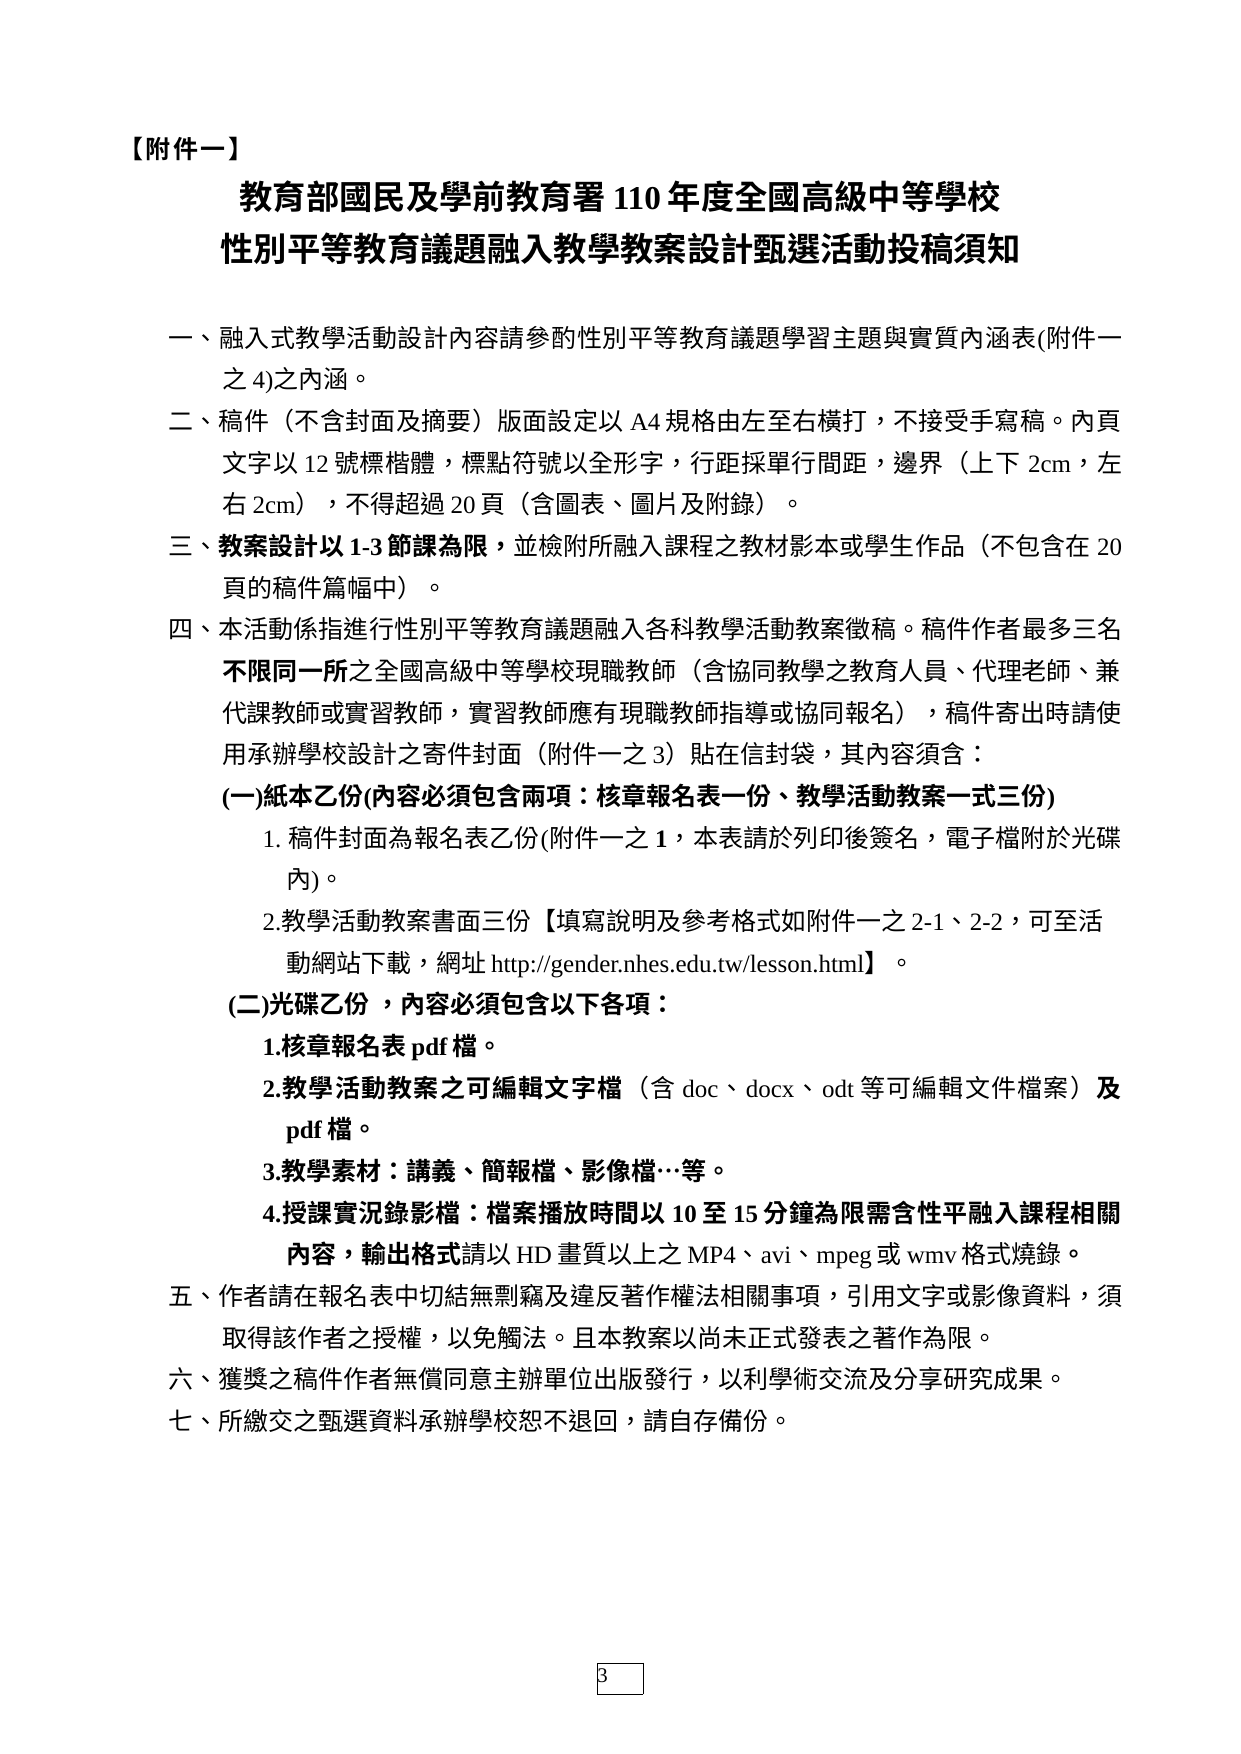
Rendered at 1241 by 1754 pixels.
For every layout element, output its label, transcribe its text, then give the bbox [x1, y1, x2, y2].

text 四、本活動係指進行性別平等教育議題融入各科教學活動教案徵稿。稿件作者最多三名不限同一所之全國高級中等學校現職教師（含協同教學之教育人員、代理老師、兼代課教師或實習教師，實習教師應有現職教師指導或協同報名），稿件寄出時請使用承辦學校設計之寄件封面（附件一之3）貼在信封袋，其內容須含： [168, 606, 1122, 772]
text (二)光碟乙份 ，內容必須包含以下各項： [222, 981, 1122, 1022]
text 性別平等教育議題融入教學教案設計甄選活動投稿須知 [118, 220, 1122, 272]
text 4.授課實況錄影檔：檔案播放時間以10至15分鐘為限需含性平融入課程相關內容，輸出格式請以HD畫質以上之MP4、avi、mpeg或wmv格式燒錄。 [262, 1189, 1122, 1272]
text 七、所繳交之甄選資料承辦學校恕不退回，請自存備份。 [168, 1397, 1122, 1439]
text 一、融入式教學活動設計內容請參酌性別平等教育議題學習主題與實質內涵表(附件一之4)之內涵。 [168, 314, 1122, 397]
text 【附件一】 [118, 118, 1122, 168]
text 1. 稿件封面為報名表乙份(附件一之1，本表請於列印後簽名，電子檔附於光碟內)。 [262, 814, 1122, 897]
text 三、教案設計以1-3節課為限，並檢附所融入課程之教材影本或學生作品（不包含在20頁的稿件篇幅中）。 [168, 522, 1122, 606]
text 3.教學素材：講義、簡報檔、影像檔…等。 [262, 1147, 1122, 1189]
text 六、獲獎之稿件作者無償同意主辦單位出版發行，以利學術交流及分享研究成果。 [168, 1356, 1122, 1397]
text 教育部國民及學前教育署110年度全國高級中等學校 [118, 168, 1122, 220]
text 2.教學活動教案之可編輯文字檔（含doc、docx、odt等可編輯文件檔案）及pdf檔。 [262, 1064, 1122, 1147]
text (一)紙本乙份(內容必須包含兩項：核章報名表一份、教學活動教案一式三份) [222, 772, 1122, 814]
text 二、稿件（不含封面及摘要）版面設定以A4規格由左至右橫打，不接受手寫稿。內頁文字以12號標楷體，標點符號以全形字，行距採單行間距，邊界（上下2cm，左右2cm），不得超過20頁（含圖表、圖片及附錄）。 [168, 397, 1122, 522]
text 五、作者請在報名表中切結無剽竊及違反著作權法相關事項，引用文字或影像資料，須取得該作者之授權，以免觸法。且本教案以尚未正式發表之著作為限。 [168, 1272, 1122, 1356]
text 1.核章報名表pdf檔。 [262, 1022, 1122, 1064]
text 2.教學活動教案書面三份【填寫說明及參考格式如附件一之2-1、2-2，可至活動網站下載，網址http://gender.nhes.edu.tw/lesson.html】。 [262, 897, 1122, 981]
